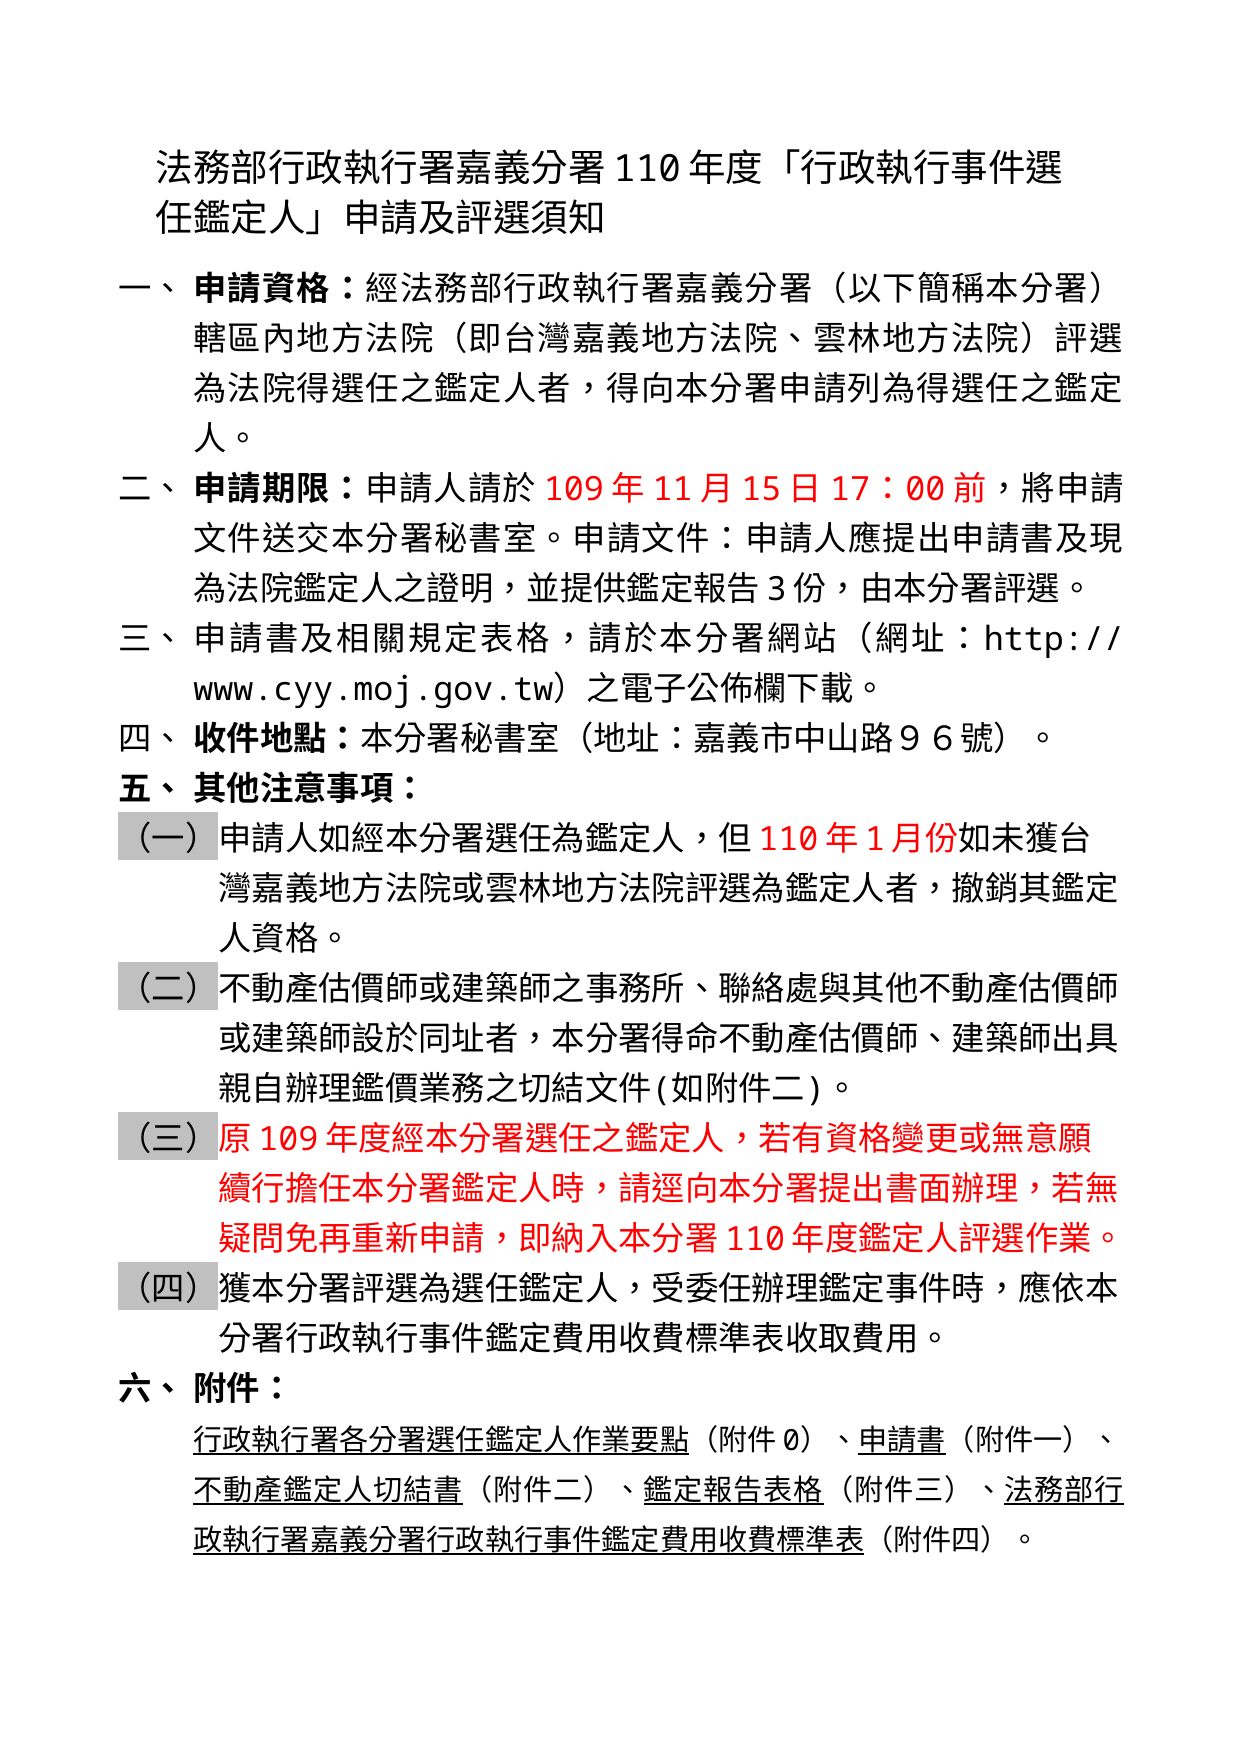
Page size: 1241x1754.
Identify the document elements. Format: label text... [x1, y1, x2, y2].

list 附件： [118, 1361, 1124, 1411]
text （四）獲本分署評選為選任鑑定人，受委任辦理鑑定事件時，應依本分署行政執行事件鑑定費用收費標準表收取費用。 [118, 1261, 1124, 1361]
text 行政執行署各分署選任鑑定人作業要點（附件0）、申請書（附件一）、 [193, 1411, 1124, 1461]
text （一）申請人如經本分署選任為鑑定人，但110年1月份如未獲台灣嘉義地方法院或雲林地方法院評選為鑑定人者，撤銷其鑑定人資格。 [118, 811, 1124, 961]
text （二）不動產估價師或建築師之事務所、聯絡處與其他不動產估價師或建築師設於同址者，本分署得命不動產估價師、建築師出具親自辦理鑑價業務之切結文件(如附件二)。 [118, 961, 1124, 1111]
list 申請期限：申請人請於109年11月15日17：00前，將申請文件送交本分署秘書室。申請文件：申請人應提出申請書及現為法院鑑定人之證明，並提供鑑定報告3份，由本分署評選。 [118, 461, 1124, 611]
list 收件地點：本分署秘書室（地址：嘉義市中山路９６號）。 [118, 711, 1124, 761]
text （三）原109年度經本分署選任之鑑定人，若有資格變更或無意願續行擔任本分署鑑定人時，請逕向本分署提出書面辦理，若無疑問免再重新申請，即納入本分署110年度鑑定人評選作業。 [118, 1111, 1124, 1261]
list 申請書及相關規定表格，請於本分署網站（網址：http://www.cyy.moj.gov.tw）之電子公佈欄下載。 [118, 611, 1124, 711]
text 不動產鑑定人切結書（附件二）、鑑定報告表格（附件三）、法務部行政執行署嘉義分署行政執行事件鑑定費用收費標準表（附件四）。 [193, 1461, 1124, 1561]
list 申請資格：經法務部行政執行署嘉義分署（以下簡稱本分署）轄區內地方法院（即台灣嘉義地方法院、雲林地方法院）評選為法院得選任之鑑定人者，得向本分署申請列為得選任之鑑定人。 [118, 261, 1124, 461]
list 其他注意事項： [118, 761, 1124, 811]
text 法務部行政執行署嘉義分署110年度「行政執行事件選任鑑定人」申請及評選須知 [156, 142, 1093, 242]
